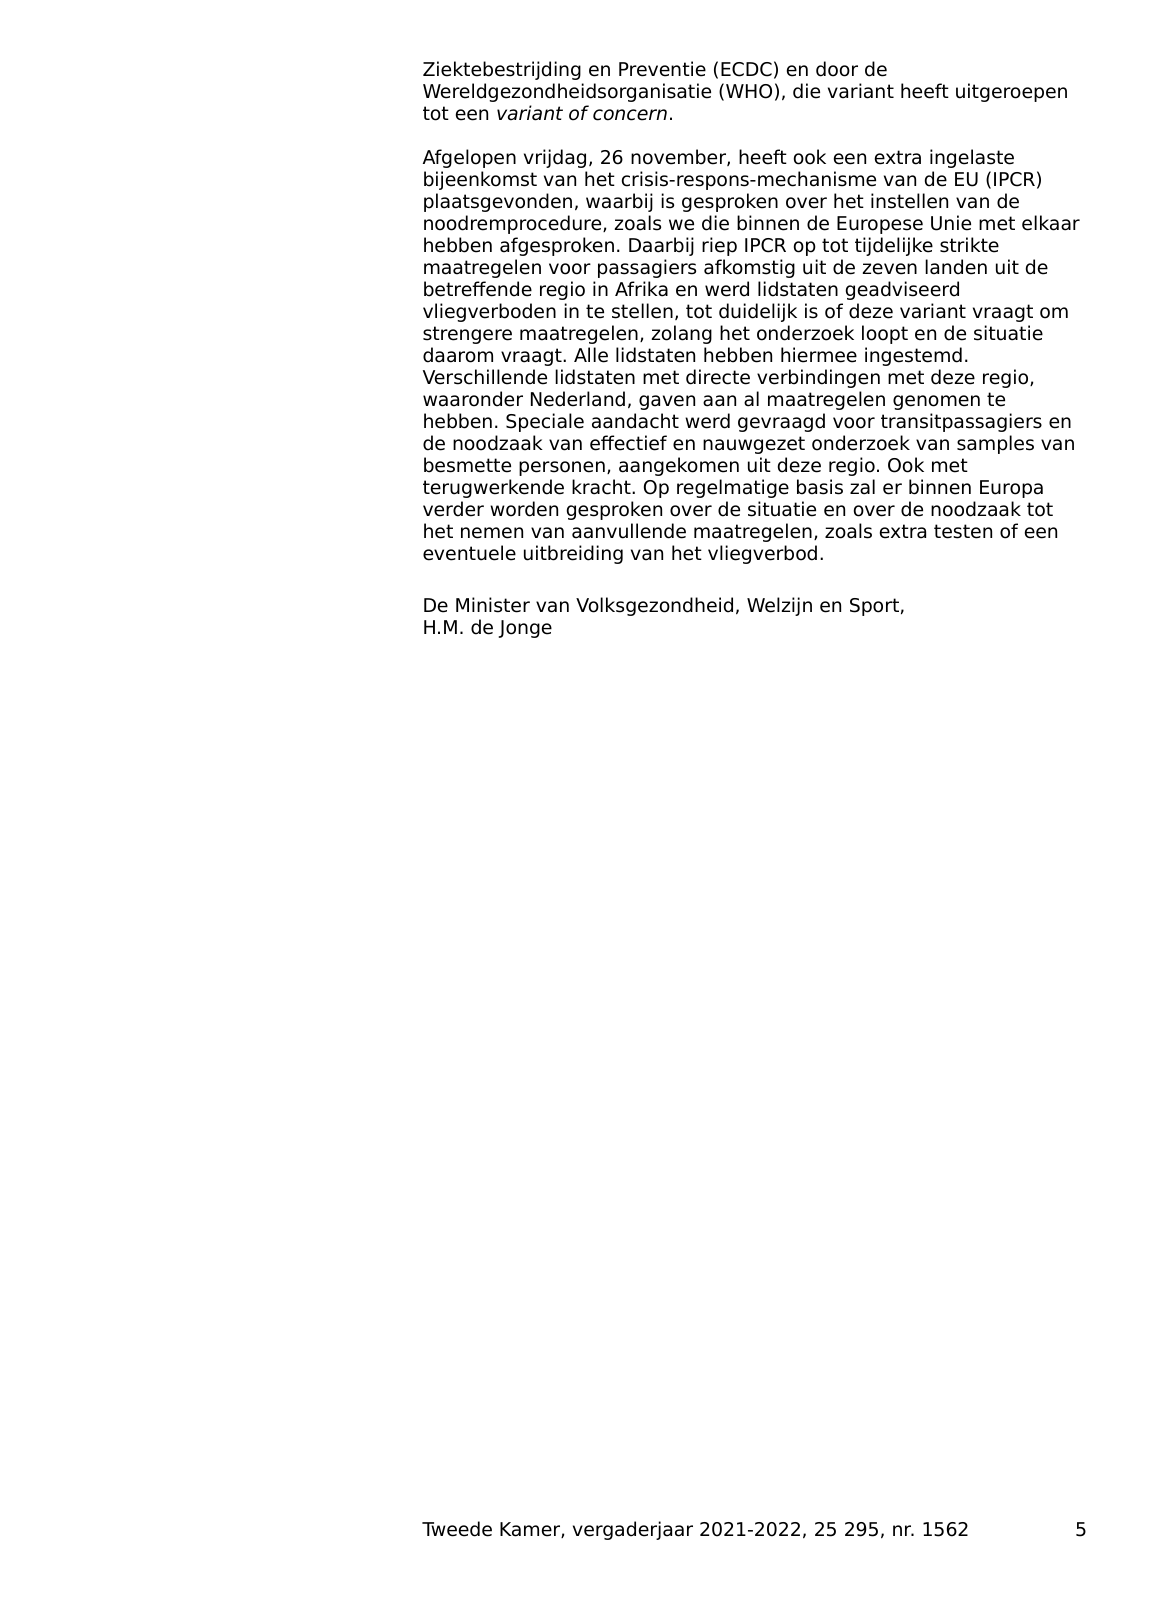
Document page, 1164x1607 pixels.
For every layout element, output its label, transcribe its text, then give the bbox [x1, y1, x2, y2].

text De Minister van Volksgezondheid, Welzijn en Sport, H.M. de Jonge [422, 595, 1087, 639]
text Ziektebestrijding en Preventie (ECDC) en door de Wereldgezondheidsorganisatie (WHO), die variant heeft uitgeroepen tot een variant of concern. [422, 59, 1087, 125]
text Afgelopen vrijdag, 26 november, heeft ook een extra ingelaste bijeenkomst van het crisis-respons-mechanisme van de EU (IPCR) plaatsgevonden, waarbij is gesproken over het instellen van de noodremprocedure, zoals we die binnen de Europese Unie met elkaar hebben afgesproken. Daarbij riep IPCR op tot tijdelijke strikte maatregelen voor passagiers afkomstig uit de zeven landen uit de betreffende regio in Afrika en werd lidstaten geadviseerd vliegverboden in te stellen, tot duidelijk is of deze variant vraagt om strengere maatregelen, zolang het onderzoek loopt en de situatie daarom vraagt. Alle lidstaten hebben hiermee ingestemd. Verschillende lidstaten met directe verbindingen met deze regio, waaronder Nederland, gaven aan al maatregelen genomen te hebben. Speciale aandacht werd gevraagd voor transitpassagiers en de noodzaak van effectief en nauwgezet onderzoek van samples van besmette personen, aangekomen uit deze regio. Ook met terugwerkende kracht. Op regelmatige basis zal er binnen Europa verder worden gesproken over de situatie en over de noodzaak tot het nemen van aanvullende maatregelen, zoals extra testen of een eventuele uitbreiding van het vliegverbod. [422, 147, 1087, 565]
